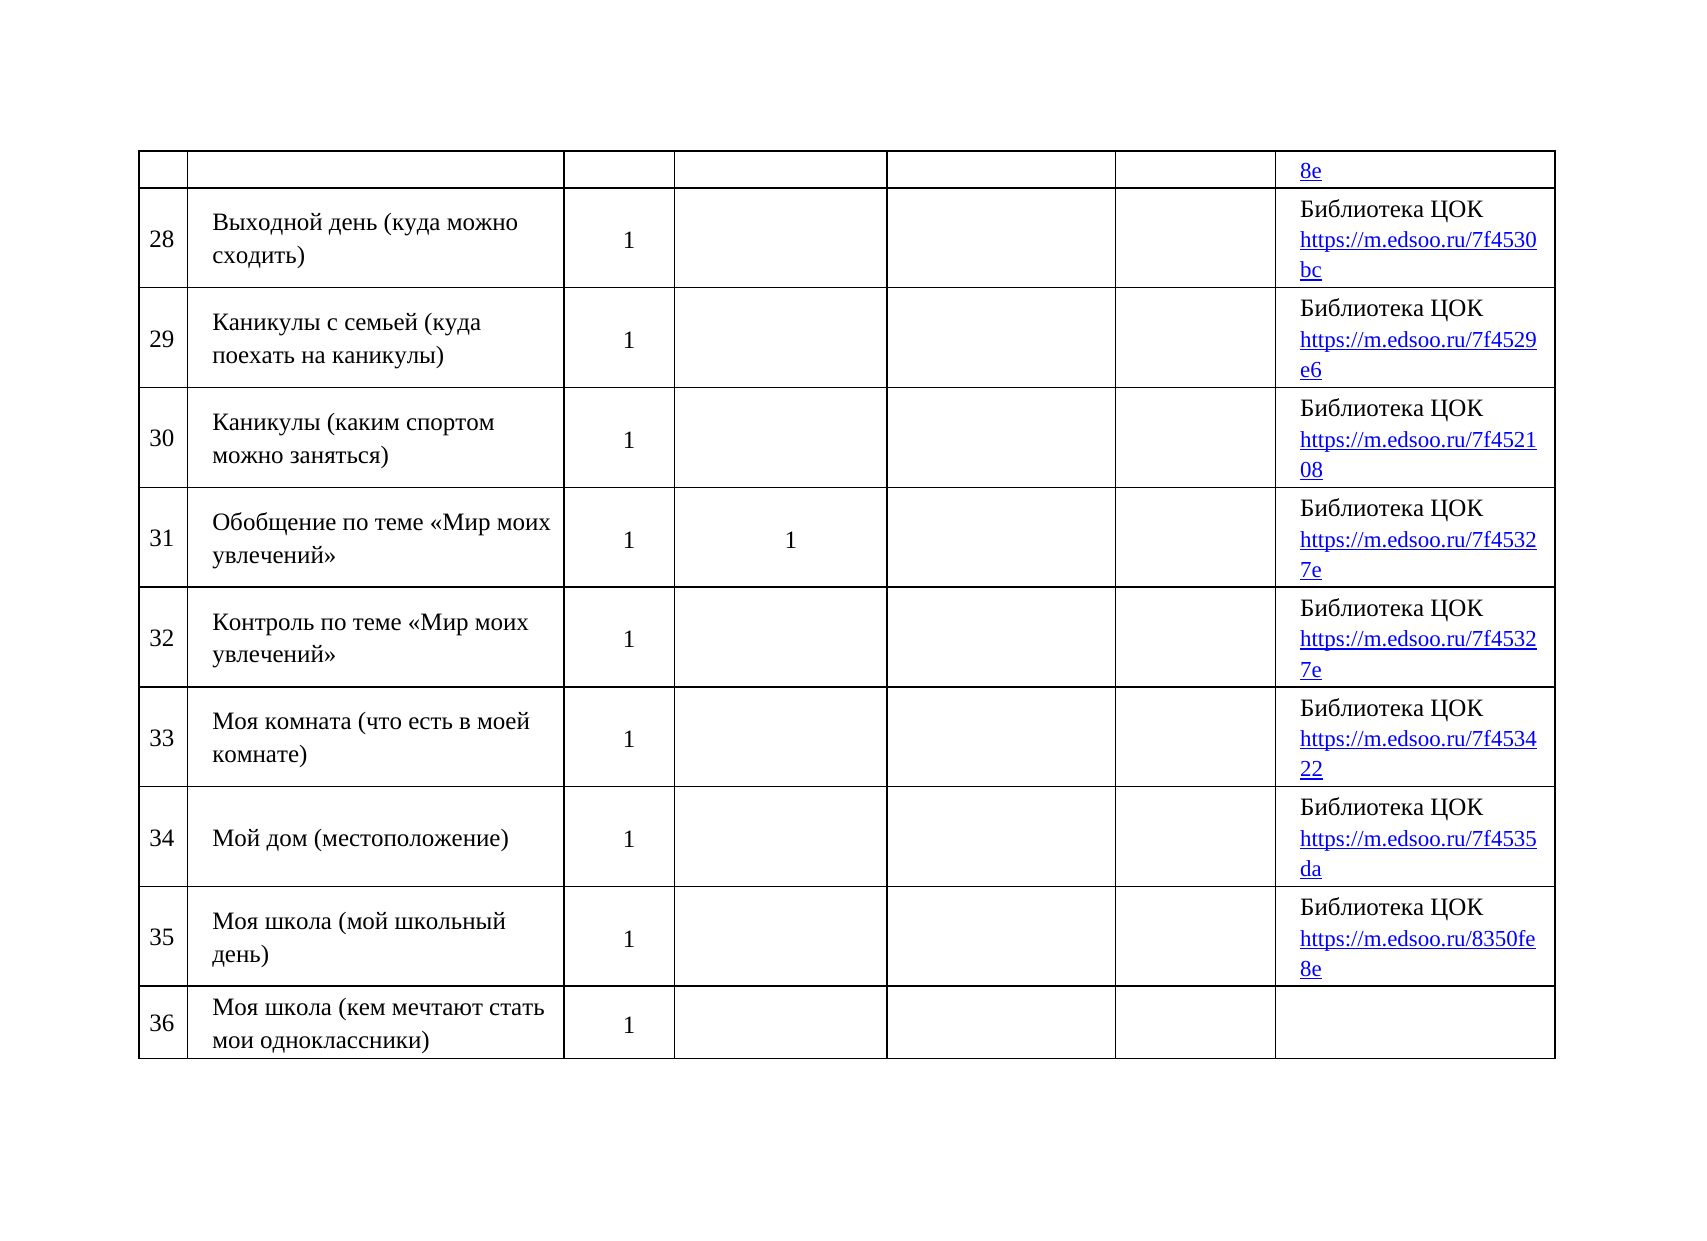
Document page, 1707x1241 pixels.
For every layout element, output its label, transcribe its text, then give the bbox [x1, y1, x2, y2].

table_cell 1 [565, 488, 674, 586]
table_cell Библиотека ЦОК https://m.edsoo.ru/7f45327e [1276, 588, 1554, 686]
table_cell [1116, 887, 1275, 985]
table_cell [888, 152, 1115, 187]
table_cell [675, 688, 886, 786]
table_cell Каникулы (каким спортом можно заняться) [188, 388, 563, 486]
table_cell 34 [140, 787, 187, 886]
table_cell [888, 688, 1115, 786]
table_cell Моя комната (что есть в моей комнате) [188, 688, 563, 786]
table_cell 28 [140, 189, 187, 287]
table_cell 1 [565, 588, 674, 686]
table_cell [675, 288, 886, 387]
table_cell 1 [565, 688, 674, 786]
table_cell 31 [140, 488, 187, 586]
table_cell 30 [140, 388, 187, 486]
table_cell Мой дом (местоположение) [188, 787, 563, 886]
table_cell Библиотека ЦОК https://m.edsoo.ru/8350fe8e [1276, 887, 1554, 985]
table_cell [1276, 987, 1554, 1058]
table_cell Контроль по теме «Мир моих увлечений» [188, 588, 563, 686]
table_cell 36 [140, 987, 187, 1058]
table_cell 8e [1276, 152, 1554, 187]
table_cell [188, 152, 563, 187]
table_cell 1 [565, 288, 674, 387]
table_cell [1116, 152, 1275, 187]
table_cell Библиотека ЦОК https://m.edsoo.ru/7f4529e6 [1276, 288, 1554, 387]
table_cell Библиотека ЦОК https://m.edsoo.ru/7f4535da [1276, 787, 1554, 886]
table_cell [1116, 987, 1275, 1058]
table_cell Библиотека ЦОК https://m.edsoo.ru/7f4530bc [1276, 189, 1554, 287]
table_cell [888, 987, 1115, 1058]
table_cell [1116, 488, 1275, 586]
table_cell 33 [140, 688, 187, 786]
table_cell [675, 152, 886, 187]
table_cell 29 [140, 288, 187, 387]
table_cell [1116, 189, 1275, 287]
table_cell 32 [140, 588, 187, 686]
table_cell 1 [565, 388, 674, 486]
table_cell [1116, 388, 1275, 486]
table_cell 1 [565, 887, 674, 985]
table_cell [140, 152, 187, 187]
table_cell Выходной день (куда можно сходить) [188, 189, 563, 287]
table_cell Моя школа (кем мечтают стать мои одноклассники) [188, 987, 563, 1058]
table_cell [675, 388, 886, 486]
table_cell Библиотека ЦОК https://m.edsoo.ru/7f453422 [1276, 688, 1554, 786]
table_cell [888, 189, 1115, 287]
table_cell Моя школа (мой школьный день) [188, 887, 563, 985]
table_cell [675, 588, 886, 686]
table_cell [888, 288, 1115, 387]
table_cell [888, 388, 1115, 486]
table_cell [675, 189, 886, 287]
table_cell [1116, 288, 1275, 387]
table_cell [675, 887, 886, 985]
table_cell [888, 787, 1115, 886]
table_cell Библиотека ЦОК https://m.edsoo.ru/7f452108 [1276, 388, 1554, 486]
table_cell 1 [565, 787, 674, 886]
table_cell 1 [565, 189, 674, 287]
table_cell [888, 887, 1115, 985]
table_cell 1 [565, 987, 674, 1058]
table_cell [675, 787, 886, 886]
table_cell Библиотека ЦОК https://m.edsoo.ru/7f45327e [1276, 488, 1554, 586]
table_cell Обобщение по теме «Мир моих увлечений» [188, 488, 563, 586]
table_cell [1116, 588, 1275, 686]
table_cell Каникулы с семьей (куда поехать на каникулы) [188, 288, 563, 387]
table_cell 35 [140, 887, 187, 985]
table_cell [1116, 787, 1275, 886]
table_cell [1116, 688, 1275, 786]
table_cell 1 [675, 488, 886, 586]
table_cell [565, 152, 674, 187]
table_cell [888, 588, 1115, 686]
table_cell [675, 987, 886, 1058]
table_cell [888, 488, 1115, 586]
